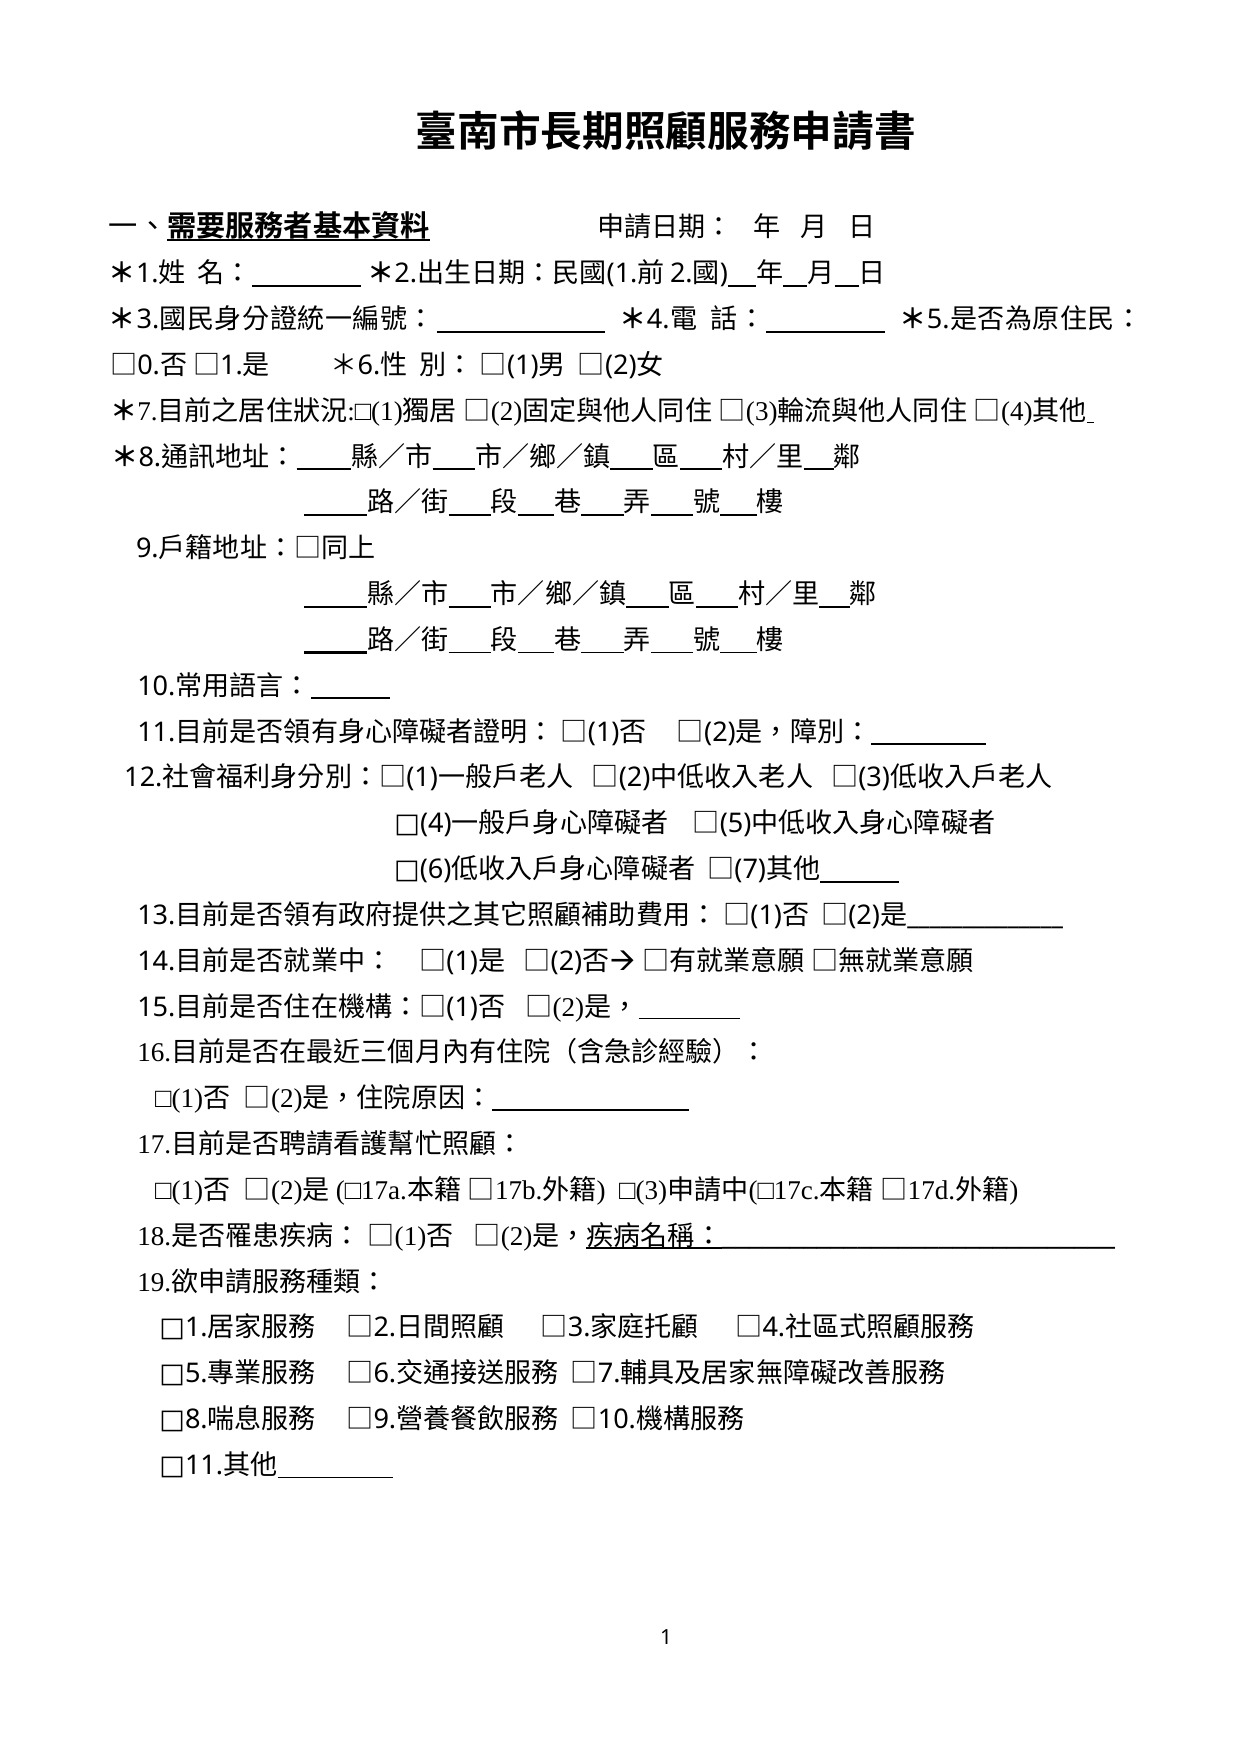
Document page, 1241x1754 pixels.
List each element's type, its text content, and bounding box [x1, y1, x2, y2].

text 16.目前是否在最近三個月內有住院（含急診經驗）： [110, 1025, 1144, 1071]
text 10.常用語言： [110, 658, 1144, 704]
text ＊7.目前之居住狀況:□(1)獨居 □(2)固定與他人同住 □(3)輪流與他人同住 □(4)其他 [110, 383, 1144, 429]
text 17.目前是否聘請看護幫忙照顧： [110, 1117, 1144, 1163]
text 臺南市長期照顧服務申請書 [187, 113, 1144, 154]
text 一、需要服務者基本資料 申請日期： 年 月 日 [109, 200, 1144, 246]
text 縣／市 市／鄉／鎮 區 村／里 鄰 [303, 567, 1144, 613]
text □1.居家服務 □2.日間照顧 □3.家庭托顧 □4.社區式照顧服務 [146, 1300, 1144, 1346]
text 11.目前是否領有身心障礙者證明： □(1)否 □(2)是，障別： [110, 704, 1144, 750]
text 14.目前是否就業中： □(1)是 □(2)否 □有就業意願 □無就業意願 [110, 933, 1144, 979]
text □(4)一般戶身心障礙者 □(5)中低收入身心障礙者 [187, 796, 1144, 842]
text 19.欲申請服務種類： [110, 1254, 1144, 1300]
text ＊3.國民身分證統一編號： ＊4.電 話： ＊5.是否為原住民：□0.否 □1.是 ＊6.性 別： □(1)男 □(2)女 [109, 292, 1144, 383]
text 15.目前是否住在機構：□(1)否 □(2)是， [110, 979, 1144, 1025]
text □11.其他 [146, 1438, 1144, 1483]
text 路／街 段 巷 弄 號 樓 [280, 475, 1144, 521]
text 路／街 段 巷 弄 號 樓 [303, 613, 1144, 658]
text ＊1.姓 名： ＊2.出生日期：民國(1.前2.國) 年 月 日 [109, 246, 1144, 292]
text 18.是否罹患疾病： □(1)否 □(2)是，疾病名稱：_____________________________ [110, 1208, 1144, 1254]
text 13.目前是否領有政府提供之其它照顧補助費用： □(1)否 □(2)是______________ [110, 888, 1144, 933]
text ＊8.通訊地址： 縣／市 市／鄉／鎮 區 村／里 鄰 [110, 429, 1144, 475]
text □(6)低收入戶身心障礙者 □(7)其他 [144, 842, 1144, 888]
text □(1)否 □(2)是 (□17a.本籍 □17b.外籍) □(3)申請中(□17c.本籍 □17d.外籍) [110, 1163, 1144, 1208]
text □5.專業服務 □6.交通接送服務 □7.輔具及居家無障礙改善服務 [146, 1346, 1144, 1392]
text □(1)否 □(2)是，住院原因： [110, 1071, 1144, 1117]
text □8.喘息服務 □9.營養餐飲服務 □10.機構服務 [146, 1392, 1144, 1438]
text 9.戶籍地址：□同上 [136, 521, 1144, 567]
text 12.社會福利身分別：□(1)一般戶老人 □(2)中低收入老人 □(3)低收入戶老人 [110, 750, 1144, 796]
